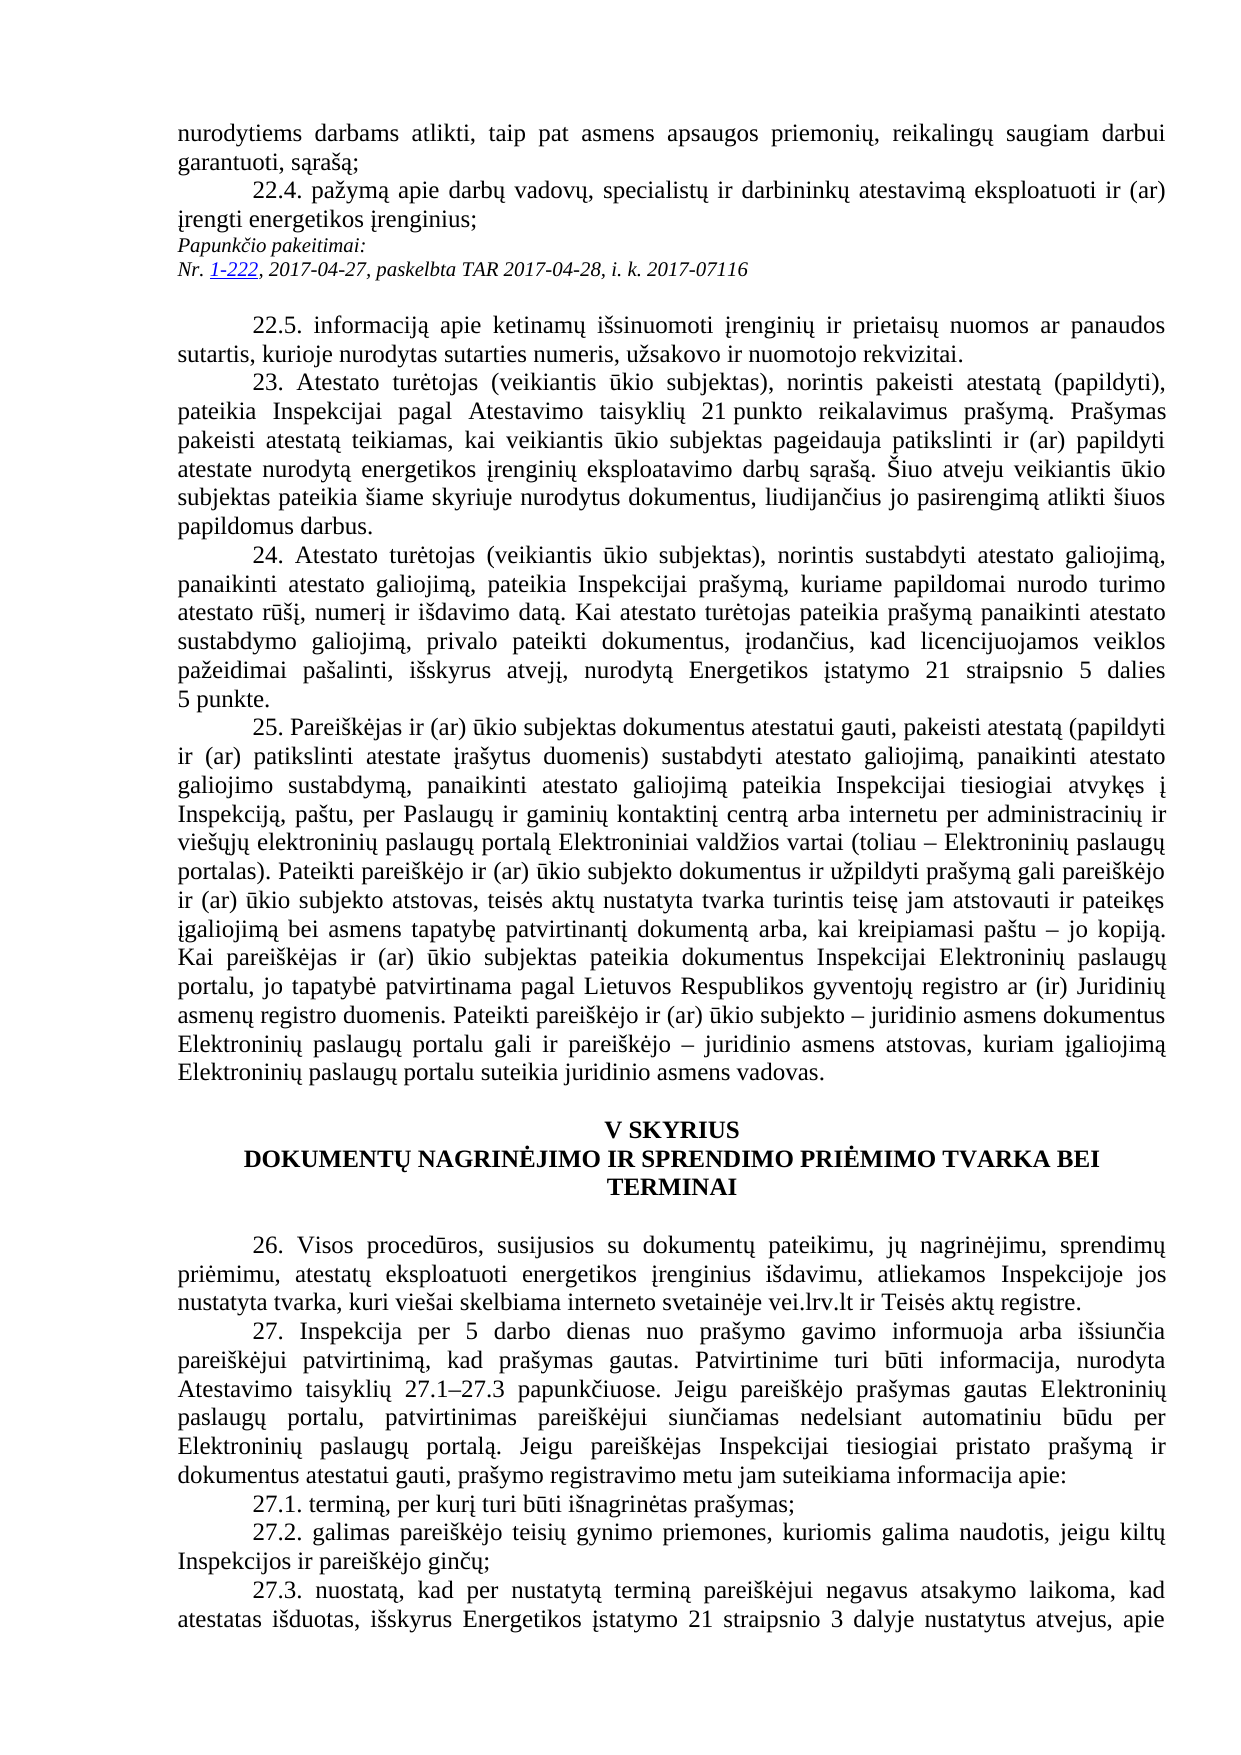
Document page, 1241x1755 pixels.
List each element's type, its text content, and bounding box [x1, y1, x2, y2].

text 22.4. pažymą apie darbų vadovų, specialistų ir darbininkų atestavimą eksploatuoti ir (ar) įrengti energetikos įrenginius; [177, 176, 1167, 233]
text 26. Visos procedūros, susijusios su dokumentų pateikimu, jų nagrinėjimu, sprendimų priėmimu, atestatų eksploatuoti energetikos įrenginius išdavimu, atliekamos Inspekcijoje jos nustatyta tvarka, kuri viešai skelbiama interneto svetainėje vei.lrv.lt ir Teisės aktų registre. [177, 1230, 1167, 1316]
text 27. Inspekcija per 5 darbo dienas nuo prašymo gavimo informuoja arba išsiunčia pareiškėjui patvirtinimą, kad prašymas gautas. Patvirtinime turi būti informacija, nurodyta Atestavimo taisyklių 27.1–27.3 papunkčiuose. Jeigu pareiškėjo prašymas gautas Elektroninių paslaugų portalu, patvirtinimas pareiškėjui siunčiamas nedelsiant automatiniu būdu per Elektroninių paslaugų portalą. Jeigu pareiškėjas Inspekcijai tiesiogiai pristato prašymą ir dokumentus atestatui gauti, prašymo registravimo metu jam suteikiama informacija apie: [177, 1316, 1167, 1489]
text Papunkčio pakeitimai: [177, 233, 1167, 257]
text V SKYRIUS [177, 1115, 1167, 1144]
text nurodytiems darbams atlikti, taip pat asmens apsaugos priemonių, reikalingų saugiam darbui garantuoti, sąrašą; [177, 118, 1167, 176]
text DOKUMENTŲ NAGRINĖJIMO IR SPRENDIMO PRIĖMIMO TVARKA BEI TERMINAI [177, 1144, 1167, 1201]
text 27.1. terminą, per kurį turi būti išnagrinėtas prašymas; [177, 1489, 1167, 1517]
text 25. Pareiškėjas ir (ar) ūkio subjektas dokumentus atestatui gauti, pakeisti atestatą (papildyti ir (ar) patikslinti atestate įrašytus duomenis) sustabdyti atestato galiojimą, panaikinti atestato galiojimo sustabdymą, panaikinti atestato galiojimą pateikia Inspekcijai tiesiogiai atvykęs į Inspekciją, paštu, per Paslaugų ir gaminių kontaktinį centrą arba internetu per administracinių ir viešųjų elektroninių paslaugų portalą Elektroniniai valdžios vartai (toliau – Elektroninių paslaugų portalas). Pateikti pareiškėjo ir (ar) ūkio subjekto dokumentus ir užpildyti prašymą gali pareiškėjo ir (ar) ūkio subjekto atstovas, teisės aktų nustatyta tvarka turintis teisę jam atstovauti ir pateikęs įgaliojimą bei asmens tapatybę patvirtinantį dokumentą arba, kai kreipiamasi paštu – jo kopiją. Kai pareiškėjas ir (ar) ūkio subjektas pateikia dokumentus Inspekcijai Elektroninių paslaugų portalu, jo tapatybė patvirtinama pagal Lietuvos Respublikos gyventojų registro ar (ir) Juridinių asmenų registro duomenis. Pateikti pareiškėjo ir (ar) ūkio subjekto – juridinio asmens dokumentus Elektroninių paslaugų portalu gali ir pareiškėjo – juridinio asmens atstovas, kuriam įgaliojimą Elektroninių paslaugų portalu suteikia juridinio asmens vadovas. [177, 712, 1167, 1086]
text 24. Atestato turėtojas (veikiantis ūkio subjektas), norintis sustabdyti atestato galiojimą, panaikinti atestato galiojimą, pateikia Inspekcijai prašymą, kuriame papildomai nurodo turimo atestato rūšį, numerį ir išdavimo datą. Kai atestato turėtojas pateikia prašymą panaikinti atestato sustabdymo galiojimą, privalo pateikti dokumentus, įrodančius, kad licencijuojamos veiklos pažeidimai pašalinti, išskyrus atvejį, nurodytą Energetikos įstatymo 21 straipsnio 5 dalies 5 punkte. [177, 540, 1167, 712]
text 27.3. nuostatą, kad per nustatytą terminą pareiškėjui negavus atsakymo laikoma, kad atestatas išduotas, išskyrus Energetikos įstatymo 21 straipsnio 3 dalyje nustatytus atvejus, apie [177, 1575, 1167, 1632]
text 27.2. galimas pareiškėjo teisių gynimo priemones, kuriomis galima naudotis, jeigu kiltų Inspekcijos ir pareiškėjo ginčų; [177, 1517, 1167, 1575]
text 22.5. informaciją apie ketinamų išsinuomoti įrenginių ir prietaisų nuomos ar panaudos sutartis, kurioje nurodytas sutarties numeris, užsakovo ir nuomotojo rekvizitai. [177, 310, 1167, 367]
text Nr. 1-222, 2017-04-27, paskelbta TAR 2017-04-28, i. k. 2017-07116 [177, 257, 1167, 281]
text 23. Atestato turėtojas (veikiantis ūkio subjektas), norintis pakeisti atestatą (papildyti), pateikia Inspekcijai pagal Atestavimo taisyklių 21 punkto reikalavimus prašymą. Prašymas pakeisti atestatą teikiamas, kai veikiantis ūkio subjektas pageidauja patikslinti ir (ar) papildyti atestate nurodytą energetikos įrenginių eksploatavimo darbų sąrašą. Šiuo atveju veikiantis ūkio subjektas pateikia šiame skyriuje nurodytus dokumentus, liudijančius jo pasirengimą atlikti šiuos papildomus darbus. [177, 367, 1167, 540]
